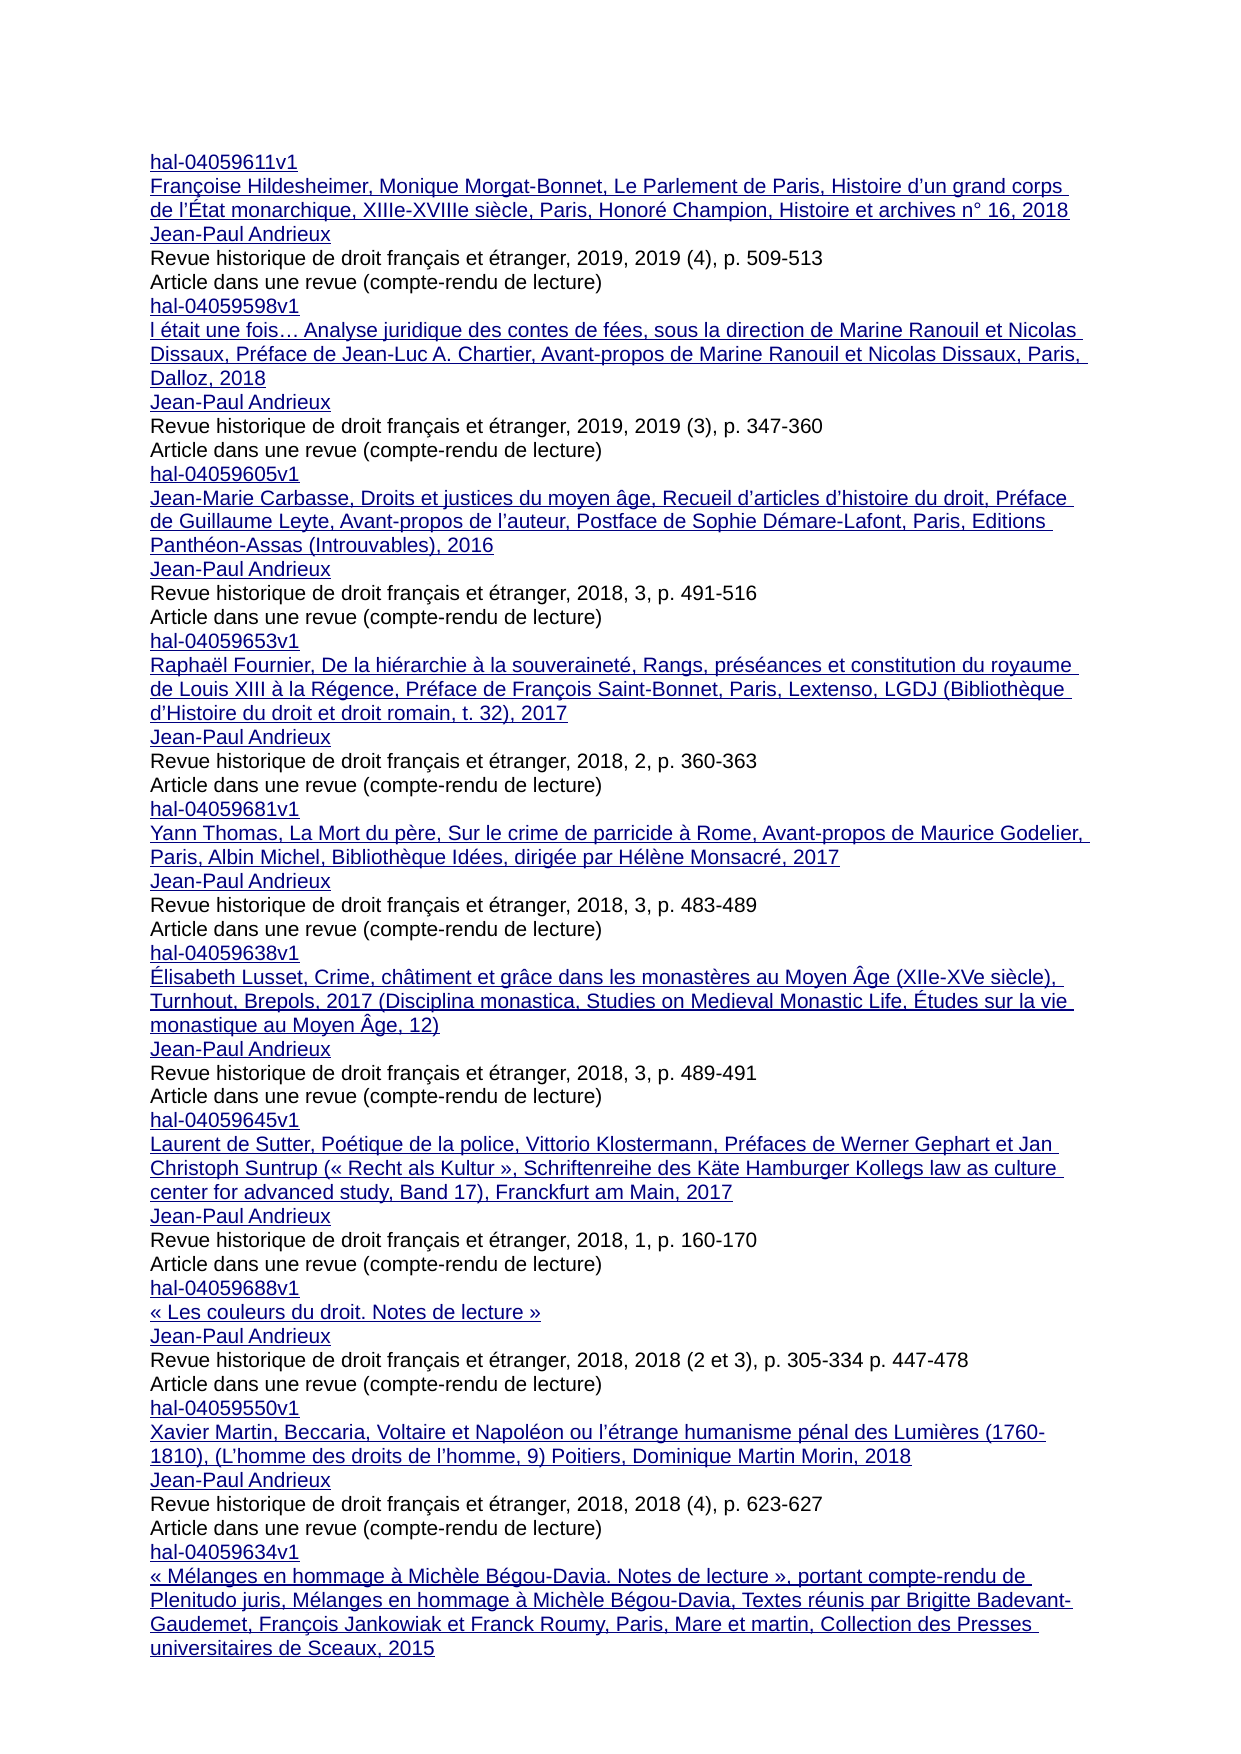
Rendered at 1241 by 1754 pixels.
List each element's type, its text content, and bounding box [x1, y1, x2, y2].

table_cell hal-04059611v1 [150, 150, 1090, 174]
table_cell Élisabeth Lusset, Crime, châtiment et grâce dans les monastères au Moyen Âge (XIIe-XVe siècle), Turnhout, Brepols, 2017 (Disciplina monastica, Studies on Medieval Monastic Life, Études sur la vie monastique au Moyen Âge, 12) Jean-Paul Andrieux Revue historique de droit français et étranger, 2018, 3, p. 489-491 Article dans une revue (compte-rendu de lecture) hal-04059645v1 [150, 965, 1090, 1132]
table_cell Yann Thomas, La Mort du père, Sur le crime de parricide à Rome, Avant-propos de Maurice Godelier, [150, 821, 1090, 842]
table_cell Xavier Martin, Beccaria, Voltaire et Napoléon ou l’étrange humanisme pénal des Lumières (1760-1810), (L’homme des droits de l’homme, 9) Poitiers, Dominique Martin Morin, 2018 Jean-Paul Andrieux Revue historique de droit français et étranger, 2018, 2018 (4), p. 623-627 Article dans une revue (compte-rendu de lecture) hal-04059634v1 [150, 1420, 1090, 1563]
table_cell Françoise Hildesheimer, Monique Morgat-Bonnet, Le Parlement de Paris, Histoire d’un grand corps de l’État monarchique, XIIIe-XVIIIe siècle, Paris, Honoré Champion, Histoire et archives n° 16, 2018 Jean-Paul Andrieux Revue historique de droit français et étranger, 2019, 2019 (4), p. 509-513 Article dans une revue (compte-rendu de lecture) hal-04059598v1 [150, 174, 1090, 318]
table_cell Laurent de Sutter, Poétique de la police, Vittorio Klostermann, Préfaces de Werner Gephart et Jan Christoph Suntrup (« Recht als Kultur », Schriftenreihe des Käte Hamburger Kollegs law as culture center for advanced study, Band 17), Franckfurt am Main, 2017 Jean-Paul Andrieux Revue historique de droit français et étranger, 2018, 1, p. 160-170 Article dans une revue (compte-rendu de lecture) hal-04059688v1 [150, 1132, 1090, 1300]
table_cell Raphaël Fournier, De la hiérarchie à la souveraineté, Rangs, préséances et constitution du royaume de Louis XIII à la Régence, Préface de François Saint-Bonnet, Paris, Lextenso, LGDJ (Bibliothèque d’Histoire du droit et droit romain, t. 32), 2017 Jean-Paul Andrieux Revue historique de droit français et étranger, 2018, 2, p. 360-363 Article dans une revue (compte-rendu de lecture) hal-04059681v1 [150, 653, 1090, 821]
table_cell Paris, Albin Michel, Bibliothèque Idées, dirigée par Hélène Monsacré, 2017 Jean-Paul Andrieux Revue historique de droit français et étranger, 2018, 3, p. 483-489 Article dans une revue (compte-rendu de lecture) hal-04059638v1 [150, 843, 1090, 964]
table_cell « Les couleurs du droit. Notes de lecture » Jean-Paul Andrieux Revue historique de droit français et étranger, 2018, 2018 (2 et 3), p. 305-334 p. 447-478 Article dans une revue (compte-rendu de lecture) hal-04059550v1 [150, 1300, 1090, 1420]
table_cell l était une fois… Analyse juridique des contes de fées, sous la direction de Marine Ranouil et Nicolas Dissaux, Préface de Jean-Luc A. Chartier, Avant-propos de Marine Ranouil et Nicolas Dissaux, Paris, Dalloz, 2018 Jean-Paul Andrieux Revue historique de droit français et étranger, 2019, 2019 (3), p. 347-360 Article dans une revue (compte-rendu de lecture) hal-04059605v1 [150, 318, 1090, 485]
table_cell Jean-Marie Carbasse, Droits et justices du moyen âge, Recueil d’articles d’histoire du droit, Préface de Guillaume Leyte, Avant-propos de l’auteur, Postface de Sophie Démare-Lafont, Paris, Editions Panthéon-Assas (Introuvables), 2016 Jean-Paul Andrieux Revue historique de droit français et étranger, 2018, 3, p. 491-516 Article dans une revue (compte-rendu de lecture) hal-04059653v1 [150, 485, 1090, 653]
table_cell « Mélanges en hommage à Michèle Bégou-Davia. Notes de lecture », portant compte-rendu de Plenitudo juris, Mélanges en hommage à Michèle Bégou-Davia, Textes réunis par Brigitte Badevant-Gaudemet, François Jankowiak et Franck Roumy, Paris, Mare et martin, Collection des Presses universitaires de Sceaux, 2015 [150, 1564, 1090, 1659]
